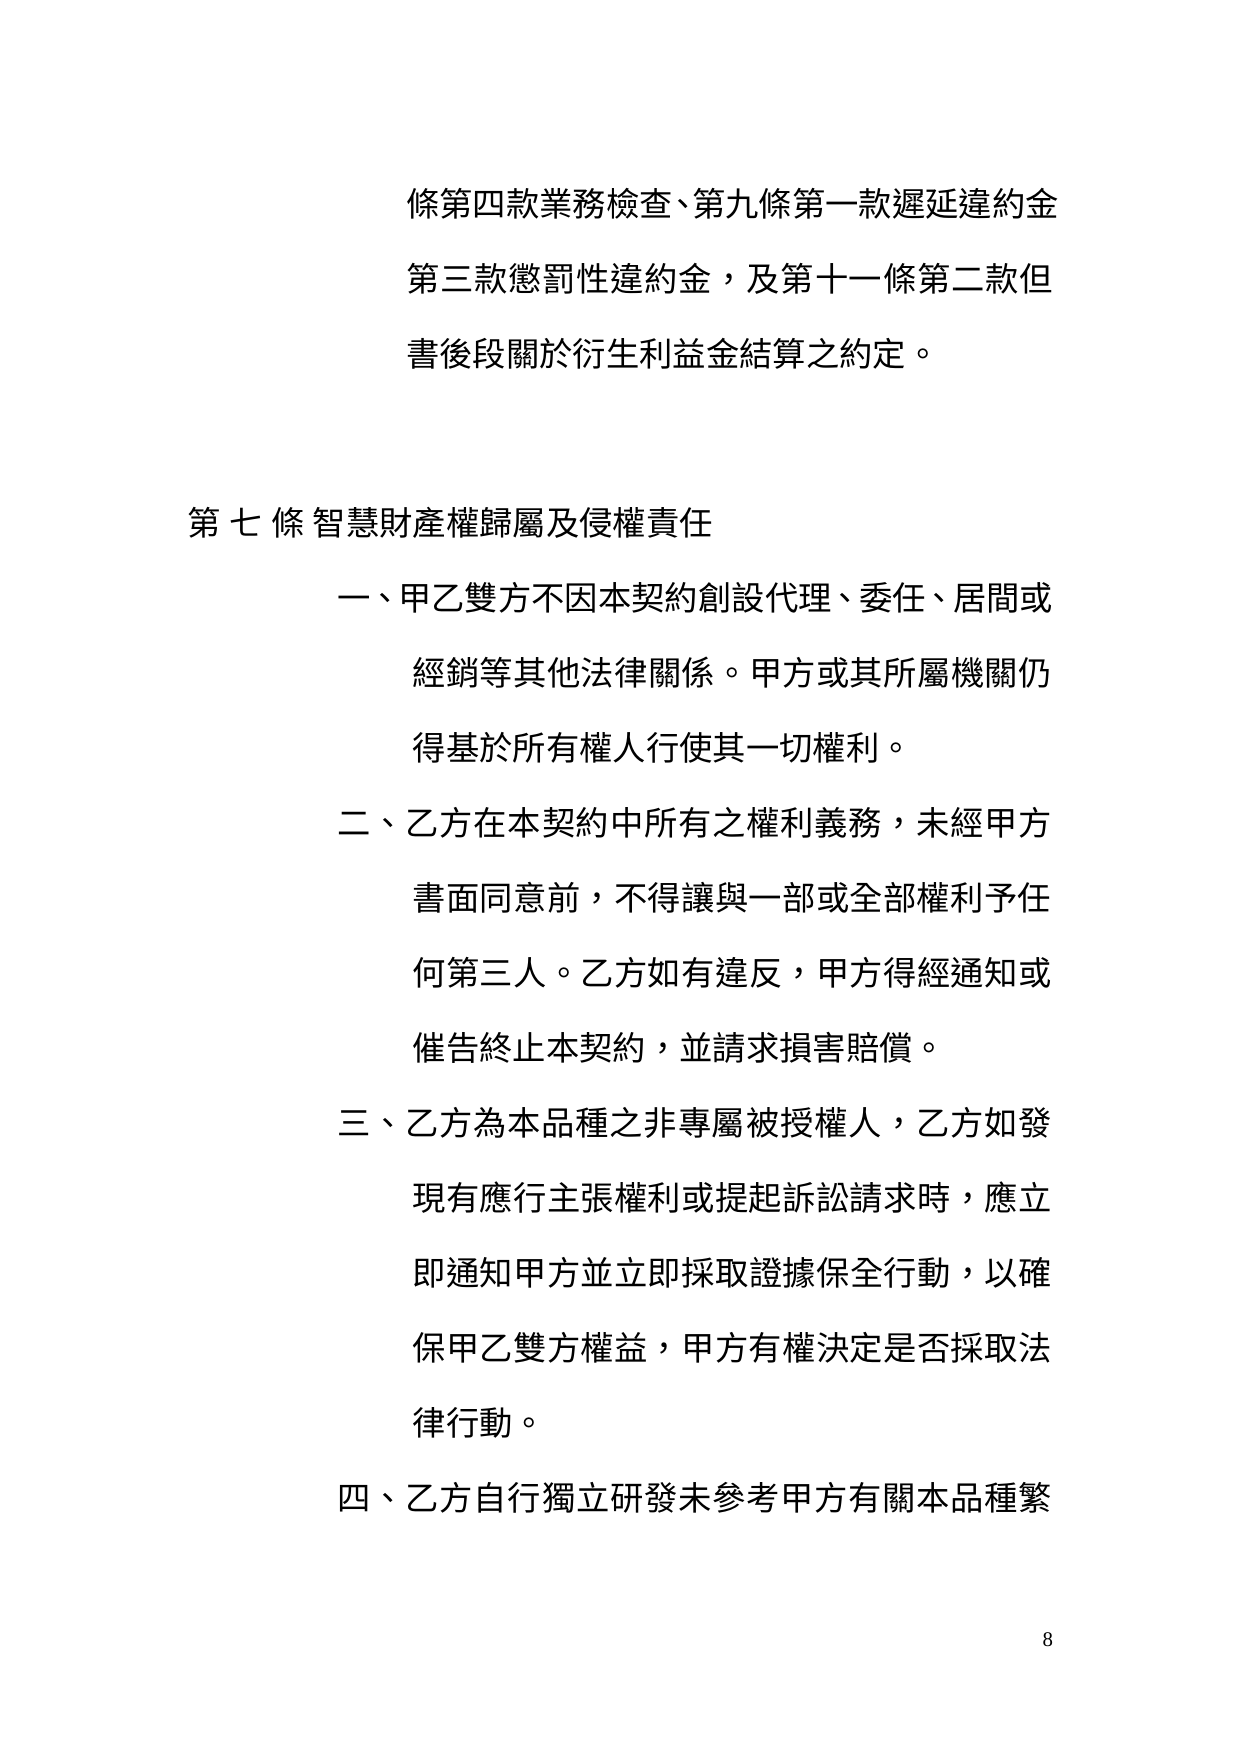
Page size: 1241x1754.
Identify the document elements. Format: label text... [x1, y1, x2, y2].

subtitle 第 七 條 智慧財產權歸屬及侵權責任 [187, 483, 1053, 558]
text 如未收取衍生利益金者，不適用本契約第六條第四款業務檢查、第九條第一款遲延違約金、第三款懲罰性違約金，及第十一條第二款但書後段關於衍生利益金結算之約定。 [406, 164, 1053, 389]
text 二、乙方在本契約中所有之權利義務，未經甲方書面同意前，不得讓與一部或全部權利予任何第三人。乙方如有違反，甲方得經通知或催告終止本契約，並請求損害賠償。 [337, 783, 1053, 1083]
text 四、乙方自行獨立研發未參考甲方有關本品種繁 [337, 1458, 1053, 1533]
text 一、甲乙雙方不因本契約創設代理、委任、居間或經銷等其他法律關係。甲方或其所屬機關仍得基於所有權人行使其一切權利。 [337, 558, 1053, 783]
text 三、乙方為本品種之非專屬被授權人，乙方如發現有應行主張權利或提起訴訟請求時，應立即通知甲方並立即採取證據保全行動，以確保甲乙雙方權益，甲方有權決定是否採取法律行動。 [337, 1083, 1053, 1458]
